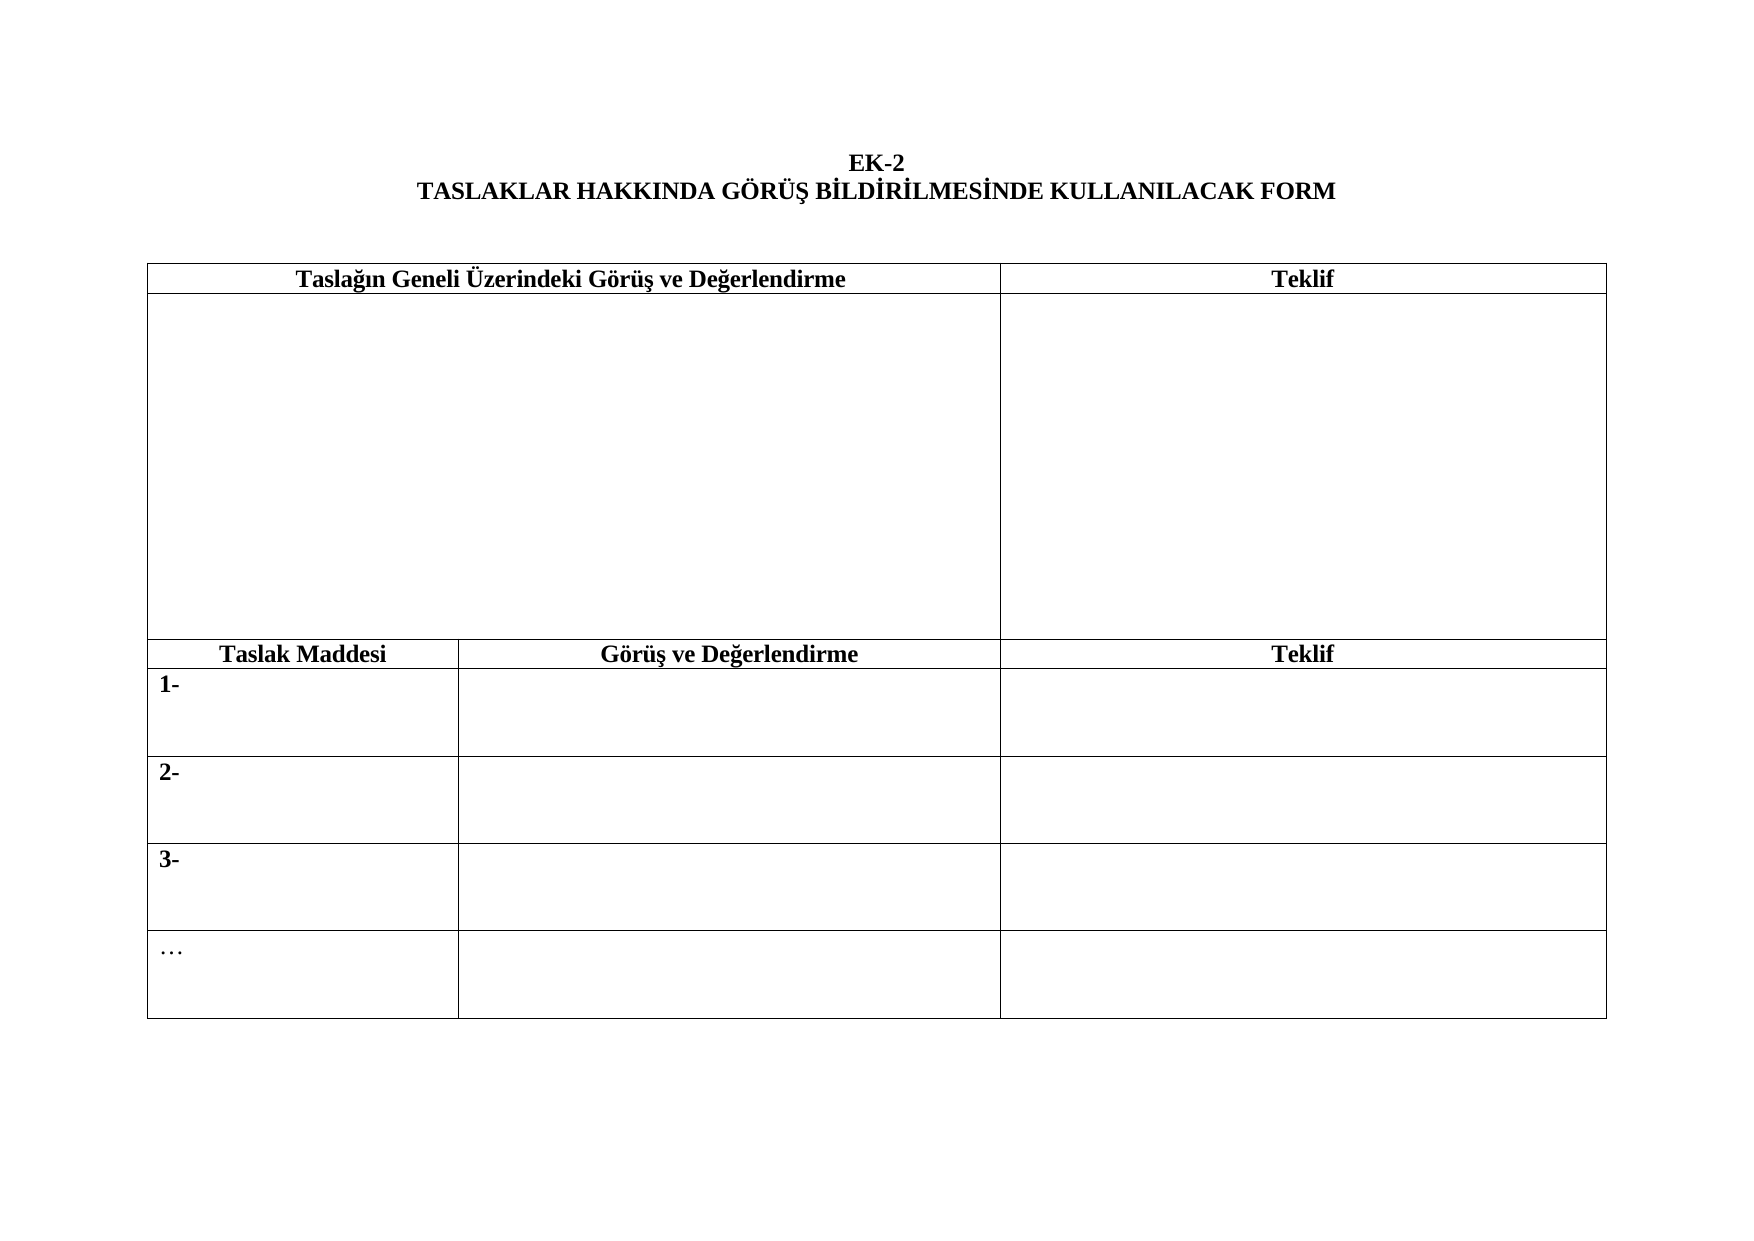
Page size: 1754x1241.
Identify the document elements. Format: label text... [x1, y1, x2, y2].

table_cell 1- [148, 669, 458, 756]
table_cell [459, 757, 1000, 843]
table_cell [459, 931, 1000, 1017]
table_cell Görüş ve Değerlendirme [459, 640, 1000, 668]
table_cell [1001, 757, 1606, 843]
text TASLAKLAR HAKKINDA GÖRÜŞ BİLDİRİLMESİNDE KULLANILACAK FORM [148, 176, 1605, 205]
table_cell [1001, 844, 1606, 930]
table_cell Taslak Maddesi [148, 640, 458, 668]
table_cell [459, 669, 1000, 756]
table_cell [1001, 931, 1606, 1017]
table_cell [1001, 294, 1606, 638]
table_cell … [148, 931, 458, 1017]
table_header Teklif [1001, 264, 1606, 292]
table_cell [459, 844, 1000, 930]
table_cell [148, 294, 1000, 638]
table_cell 3- [148, 844, 458, 930]
table_cell 2- [148, 757, 458, 843]
table_cell Teklif [1001, 640, 1606, 668]
text EK-2 [148, 148, 1605, 176]
table_cell [1001, 669, 1606, 756]
table_header Taslağın Geneli Üzerindeki Görüş ve Değerlendirme [148, 264, 1000, 292]
